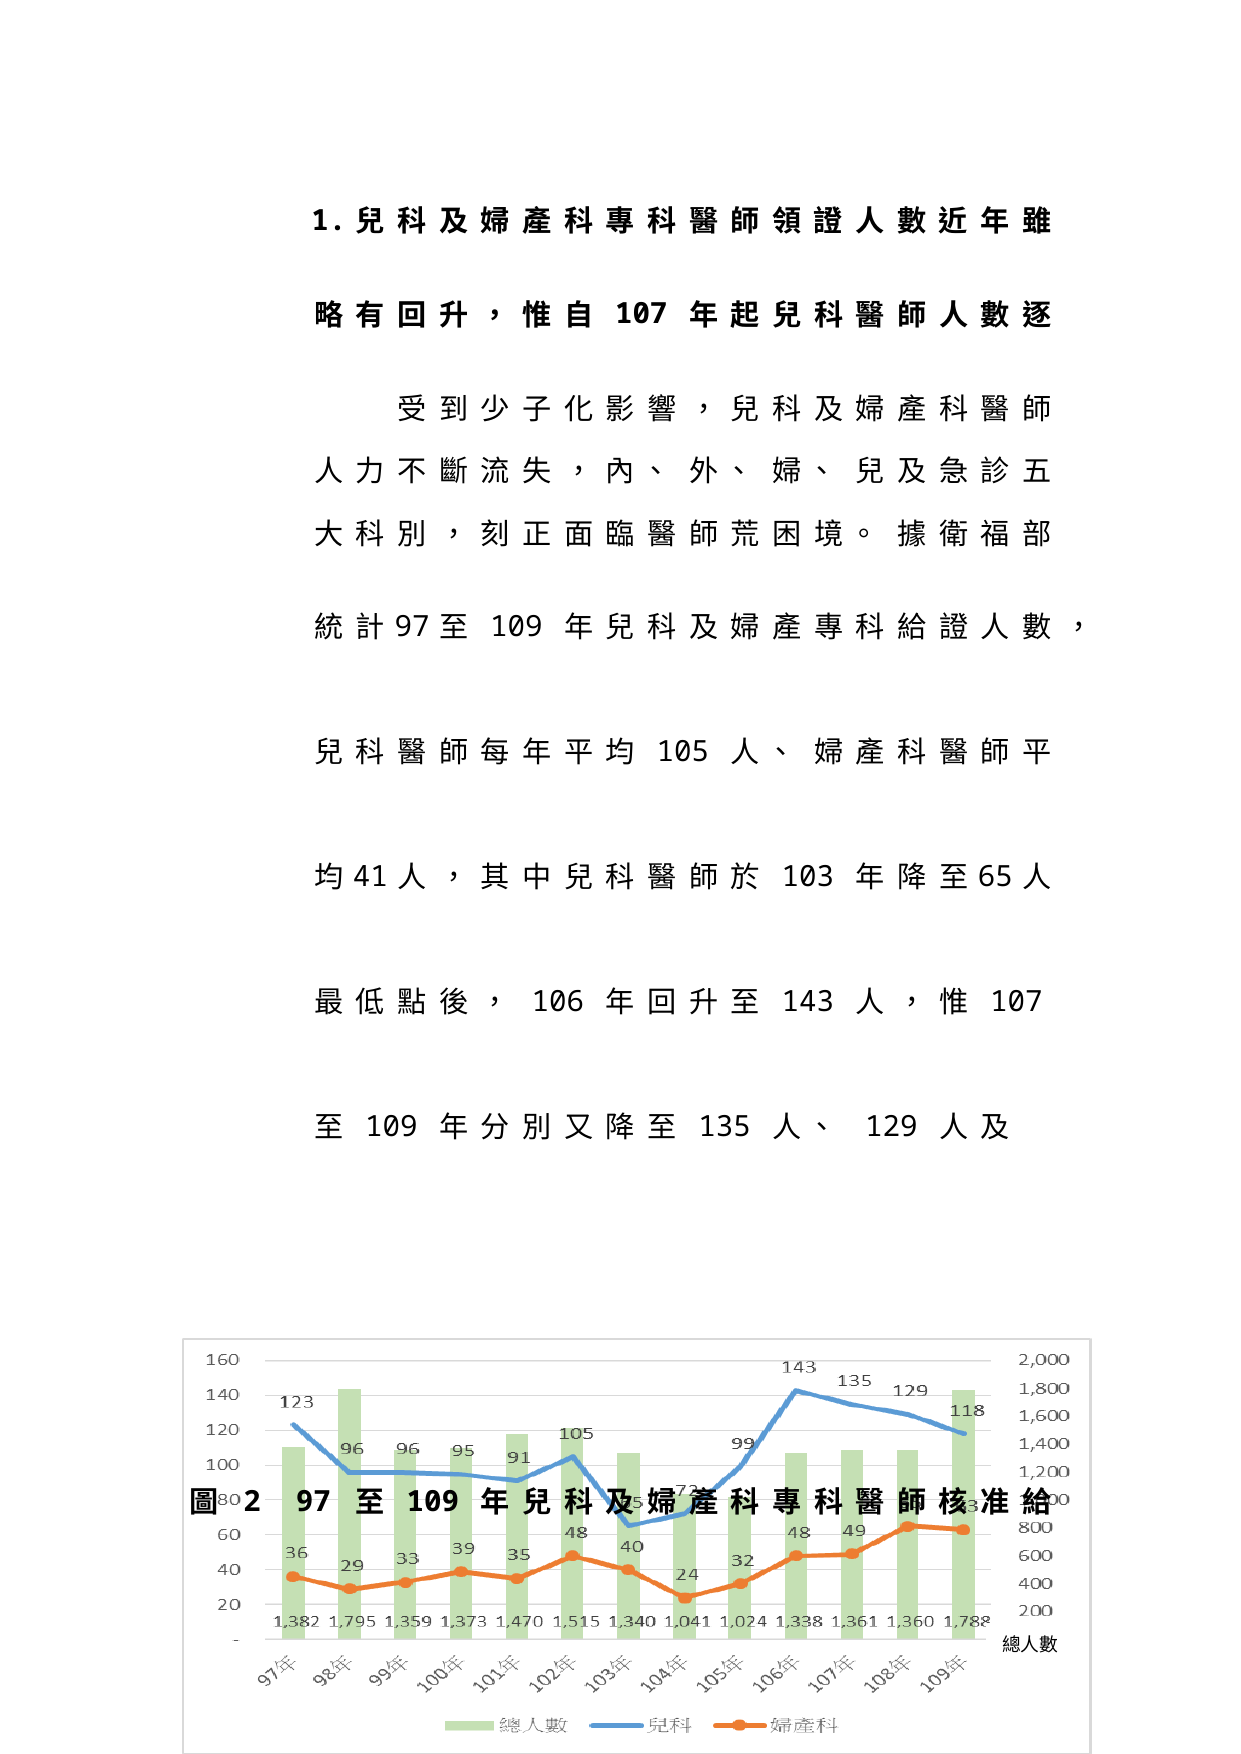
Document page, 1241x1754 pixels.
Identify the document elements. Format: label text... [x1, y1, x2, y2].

text 受到少子化影響，兒科及婦產科醫師人力不斷流失，內、外、婦、兒及急診五大科別，刻正面臨醫師荒困境。據衛福部統計97至109年兒科及婦產專科給證人數，兒科醫師每年平均105人、婦產科醫師平均41人，其中兒科醫師於103年降至65人最低點後，106年回升至143人，惟107至109年分別又降至135人、129人及118人；至於婦產科醫師於104年降至24人最低點後，105至109年逐年概增至48人、49人、65人及63人，顯示兒科醫師受少子化影響，人數持續減少情形(詳圖2)。 [301, 365, 1058, 1177]
text 1.兒科及婦產科專科醫師領證人數近年雖略有回升，惟自107年起兒科醫師人數逐年減少 [271, 177, 1058, 365]
